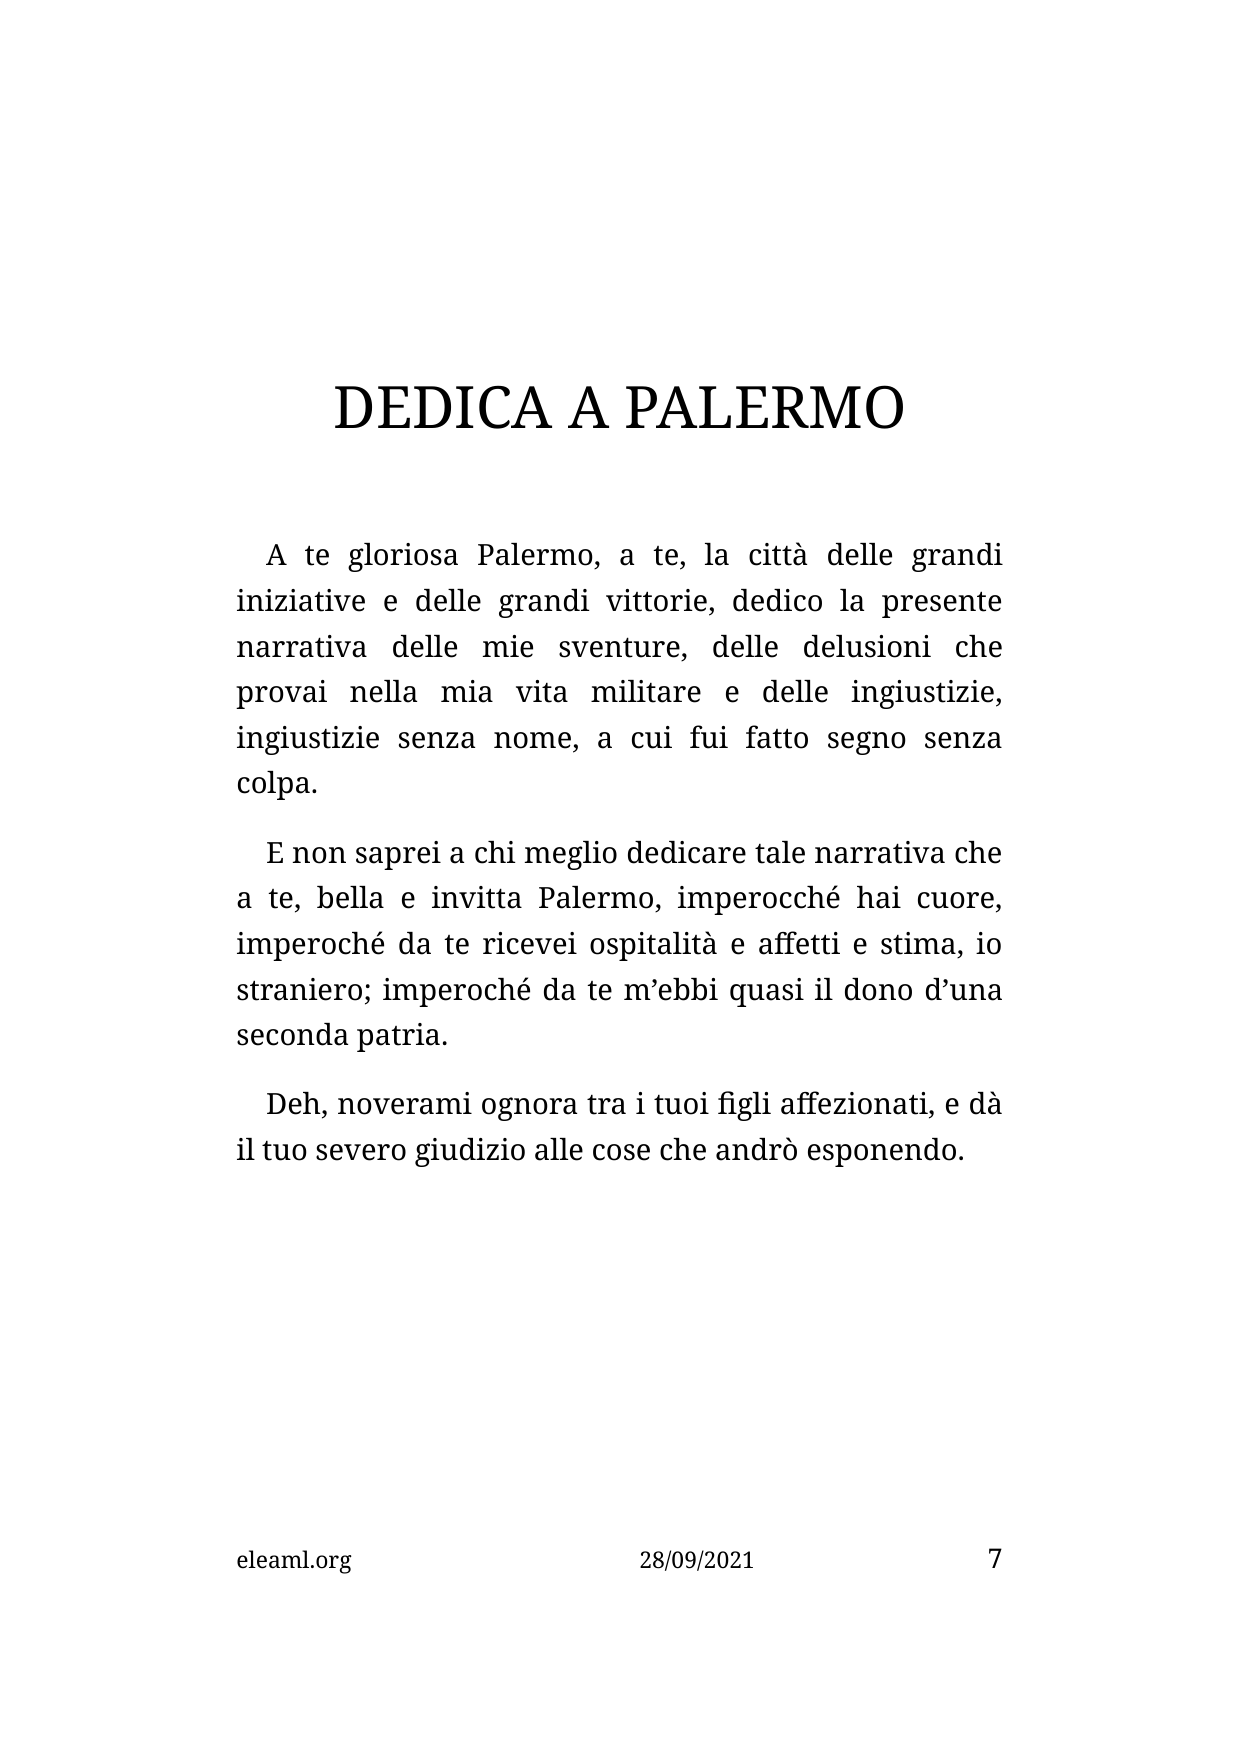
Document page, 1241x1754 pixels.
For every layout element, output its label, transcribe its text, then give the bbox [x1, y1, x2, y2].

text E non saprei a chi meglio dedicare tale narrativa che a te, bella e invitta Palermo, imperocché hai cuore, imperoché da te ricevei ospitalità e affetti e stima, io straniero; imperoché da te m’ebbi quasi il dono d’una seconda patria. [236, 832, 1004, 1054]
text Deh, noverami ognora tra i tuoi figli affezionati, e dà il tuo severo giudizio alle cose che andrò esponendo. [236, 1083, 1004, 1169]
subtitle DEDICA A PALERMO [236, 366, 1004, 446]
text A te gloriosa Palermo, a te, la città delle grandi iniziative e delle grandi vittorie, dedico la presente narrativa delle mie sventure, delle delusioni che provai nella mia vita militare e delle ingiustizie, ingiustizie senza nome, a cui fui fatto segno senza colpa. [236, 534, 1004, 802]
